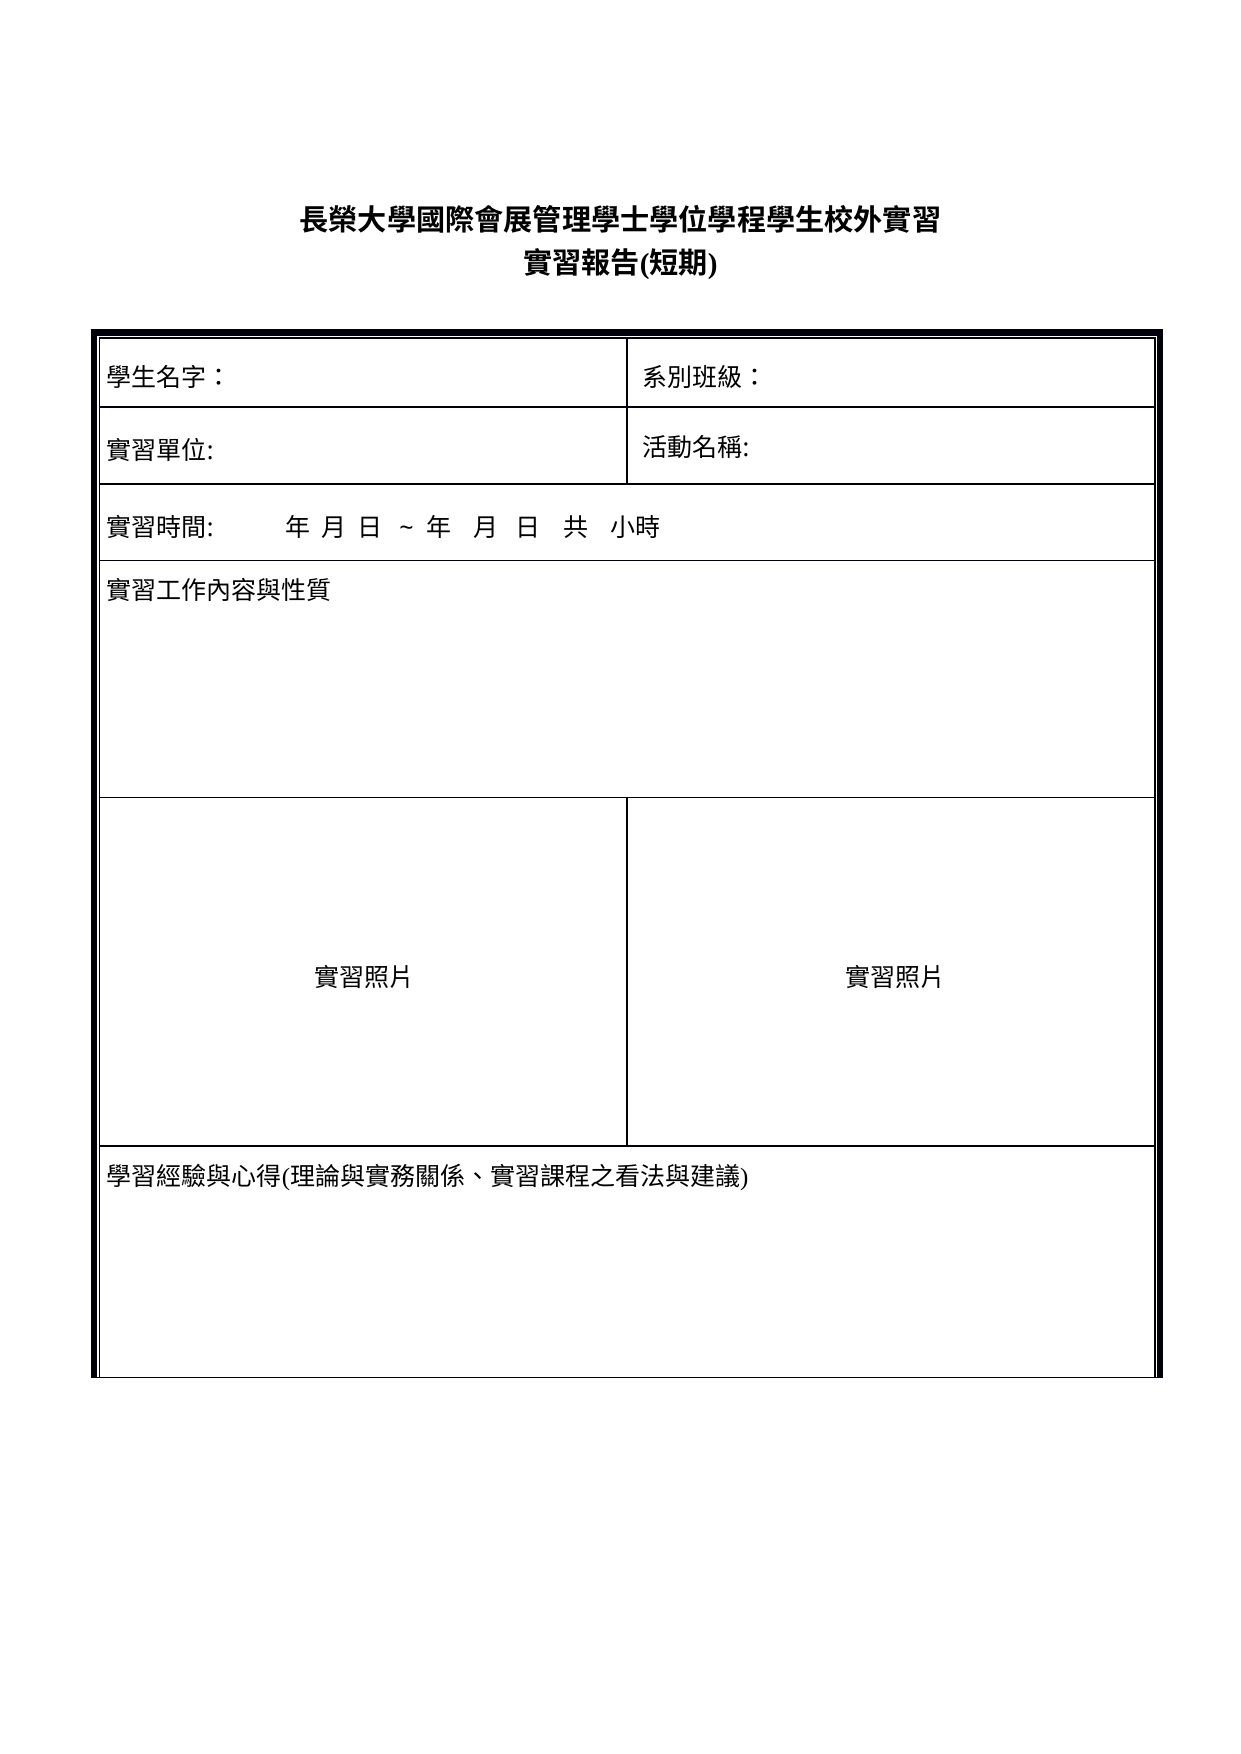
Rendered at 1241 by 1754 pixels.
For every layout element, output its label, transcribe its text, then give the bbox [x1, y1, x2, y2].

text 實習報告(短期) [187, 239, 1053, 281]
table_cell 實習時間: 年 月 日 ~ 年 月 日 共 小時 [100, 485, 1154, 560]
table_cell 活動名稱: [628, 408, 1154, 483]
table_cell 實習照片 [100, 798, 626, 1145]
table_cell 實習照片 [628, 798, 1154, 1145]
table_cell 實習工作內容與性質 [100, 561, 1154, 797]
table_cell 實習單位: [100, 408, 626, 483]
table_cell 學習經驗與心得(理論與實務關係、實習課程之看法與建議) [100, 1147, 1154, 1377]
text 長榮大學國際會展管理學士學位學程學生校外實習 [187, 197, 1053, 239]
table_header 系別班級： [628, 339, 1154, 406]
table_header 學生名字： [100, 339, 626, 406]
